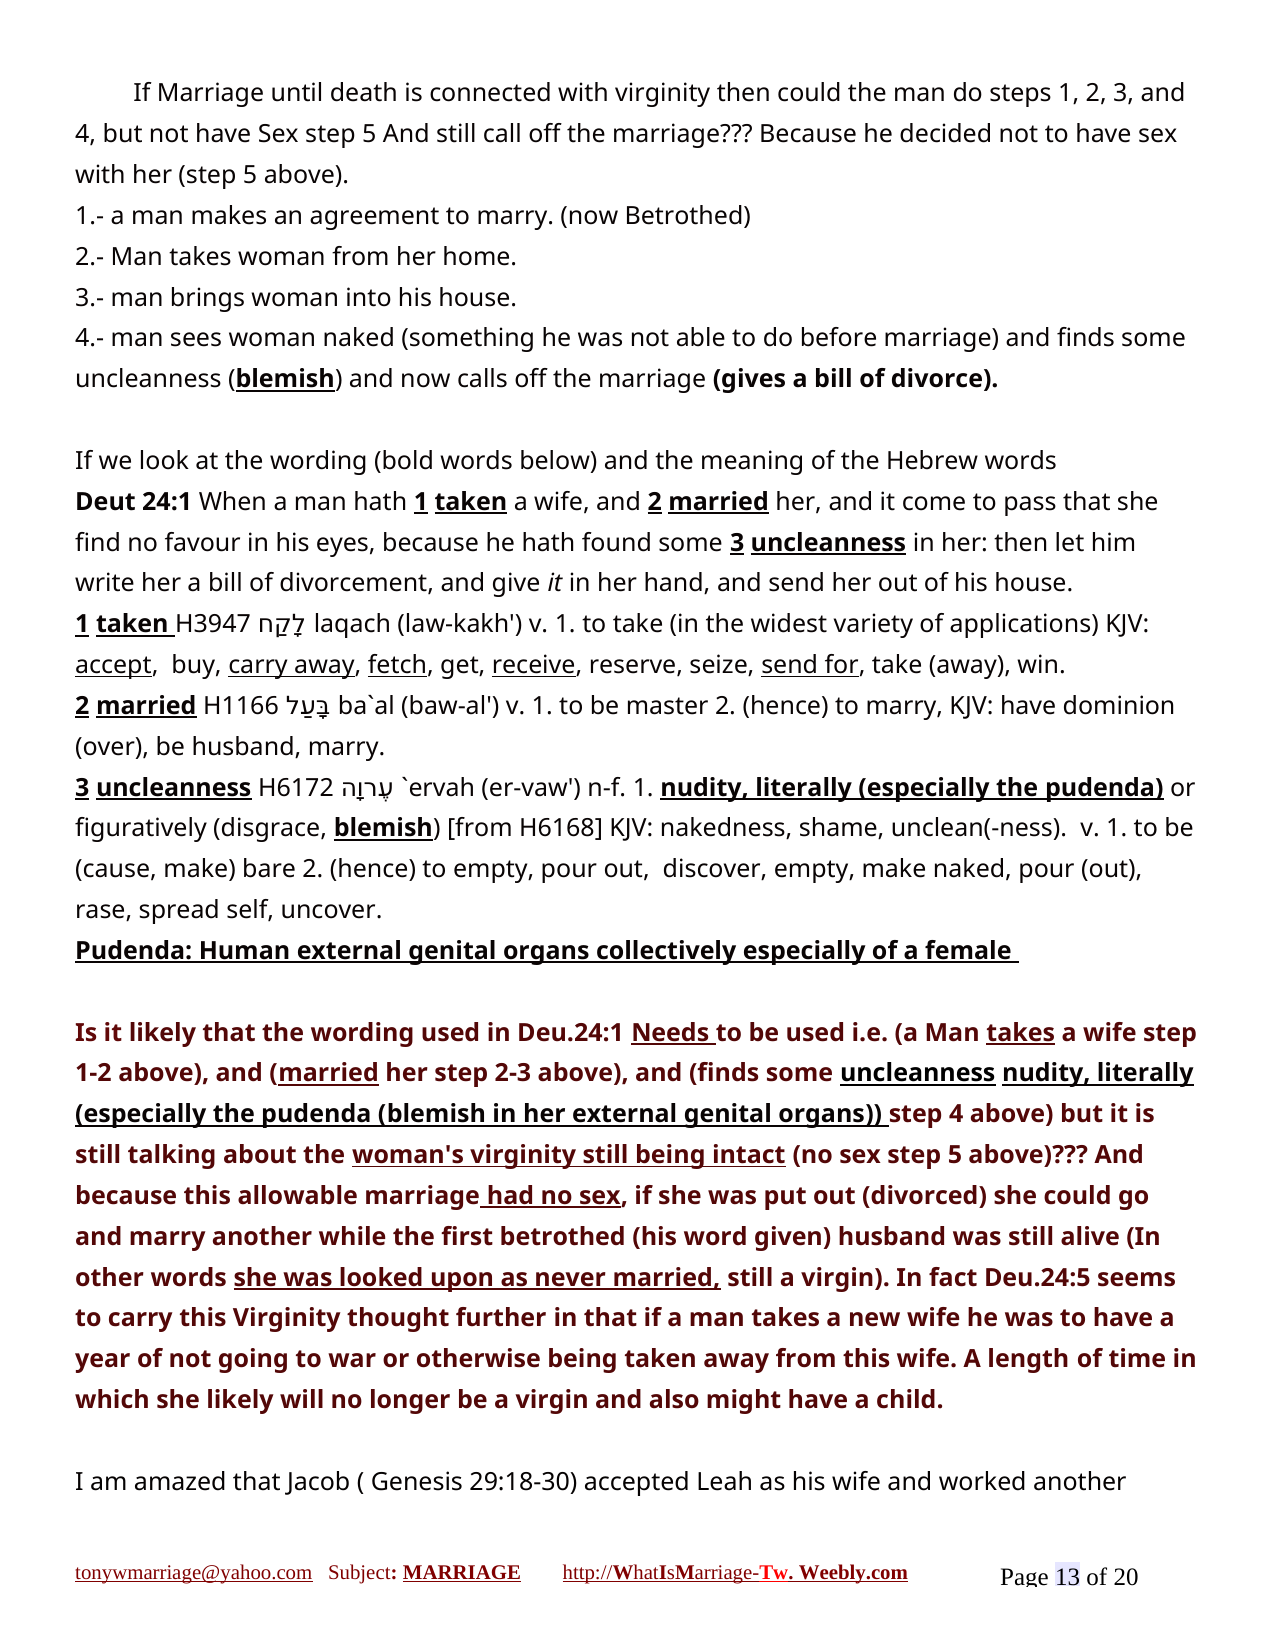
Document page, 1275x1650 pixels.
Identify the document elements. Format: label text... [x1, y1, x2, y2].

text Does this point in time have anything to do with she no longer being a virgin? If Marriage until death is connected with virginity then could the man do steps 1, 2, 3, and 4, but not have Sex step 5 And still call off the marriage??? Because he decided not to have sex with her (step 5 above). 1.- a man makes an agreement to marry. (now Betrothed) 2.- Man takes woman from her home. 3.- man brings woman into his house. 4.- man sees woman naked (something he was not able to do before marriage) and finds some uncleanness (blemish) and now calls off the marriage (gives a bill of divorce). If we look at the wording (bold words below) and the meaning of the Hebrew words Deut 24:1 When a man hath 1 taken a wife, and 2 married her, and it come to pass that she find no favour in his eyes, because he hath found some 3 uncleanness in her: then let him write her a bill of divorcement, and give it in her hand, and send her out of his house. 1 taken H3947 לָקַח laqach (law-kakh') v. 1. to take (in the widest variety of applications) KJV: accept, buy, carry away, fetch, get, receive, reserve, seize, send for, take (away), win. 2 married H1166 בָּעַל ba`al (baw-al') v. 1. to be master 2. (hence) to marry, KJV: have dominion (over), be husband, marry. 3 uncleanness H6172 עֶרוָה `ervah (er-vaw') n-f. 1. nudity, literally (especially the pudenda) or figuratively (disgrace, blemish) [from H6168] KJV: nakedness, shame, unclean(-ness). v. 1. to be (cause, make) bare 2. (hence) to empty, pour out, discover, empty, make naked, pour (out), rase, spread self, uncover. Pudenda: Human external genital organs collectively especially of a female Is it likely that the wording used in Deu.24:1 Needs to be used i.e. (a Man takes a wife step 1-2 above), and (married her step 2-3 above), and (finds some uncleanness nudity, literally (especially the pudenda (blemish in her external genital organs)) step 4 above) but it is still talking about the woman's virginity still being intact (no sex step 5 above)??? And because this allowable marriage had no sex, if she was put out (divorced) she could go and marry another while the first betrothed (his word given) husband was still alive (In other words she was looked upon as never married, still a virgin). In fact Deu.24:5 seems to carry this Virginity thought further in that if a man takes a new wife he was to have a year of not going to war or otherwise being taken away from this wife. A length of time in which she likely will no longer be a virgin and also might have a child. I am amazed that Jacob ( Genesis 29:18-30) accepted Leah as his wife and worked another seven years for his agreed betrothed wife. This has to be because once consummated there was no backing out Even though he was tricked into this sex with the wrong unbetrothed virgin woman and even though he had agreement and had paid bride price for another woman. We are also not told what defiled the woman in Deuteronomy 24:4. It could be the publicly declared uncleanness that this man claimed in order to say she was not fit to have as a wife. So in making this quote “Godly” claim he put this quote “unclean” woman away. In acting on this quote “Godly” claim and receiving the benefits of it (the benefit being: he was allowed to put her away). To later say it is now Godly to do the exact opposite and take this unclean woman as a wife, makes God out to be a liar. Now that is an abomination. What made her clean? First he proclaimed to the world that she is unclean, to get out of keeping his word of marriage (Hardness of Heart), for him to later take her as his wife makes a contradiction of values and a mockery of God. SO God is saying if by my standards using my name you call her unclean and put her out (because of your hardness of heart you refuse to keep your word), then by my standards you must not marry her. That is an abomination. In Mathew 5 after Jesus talks about Divorce/Remarriage the very next thing he talks about is keeping your word. [75, 75, 1200, 1497]
